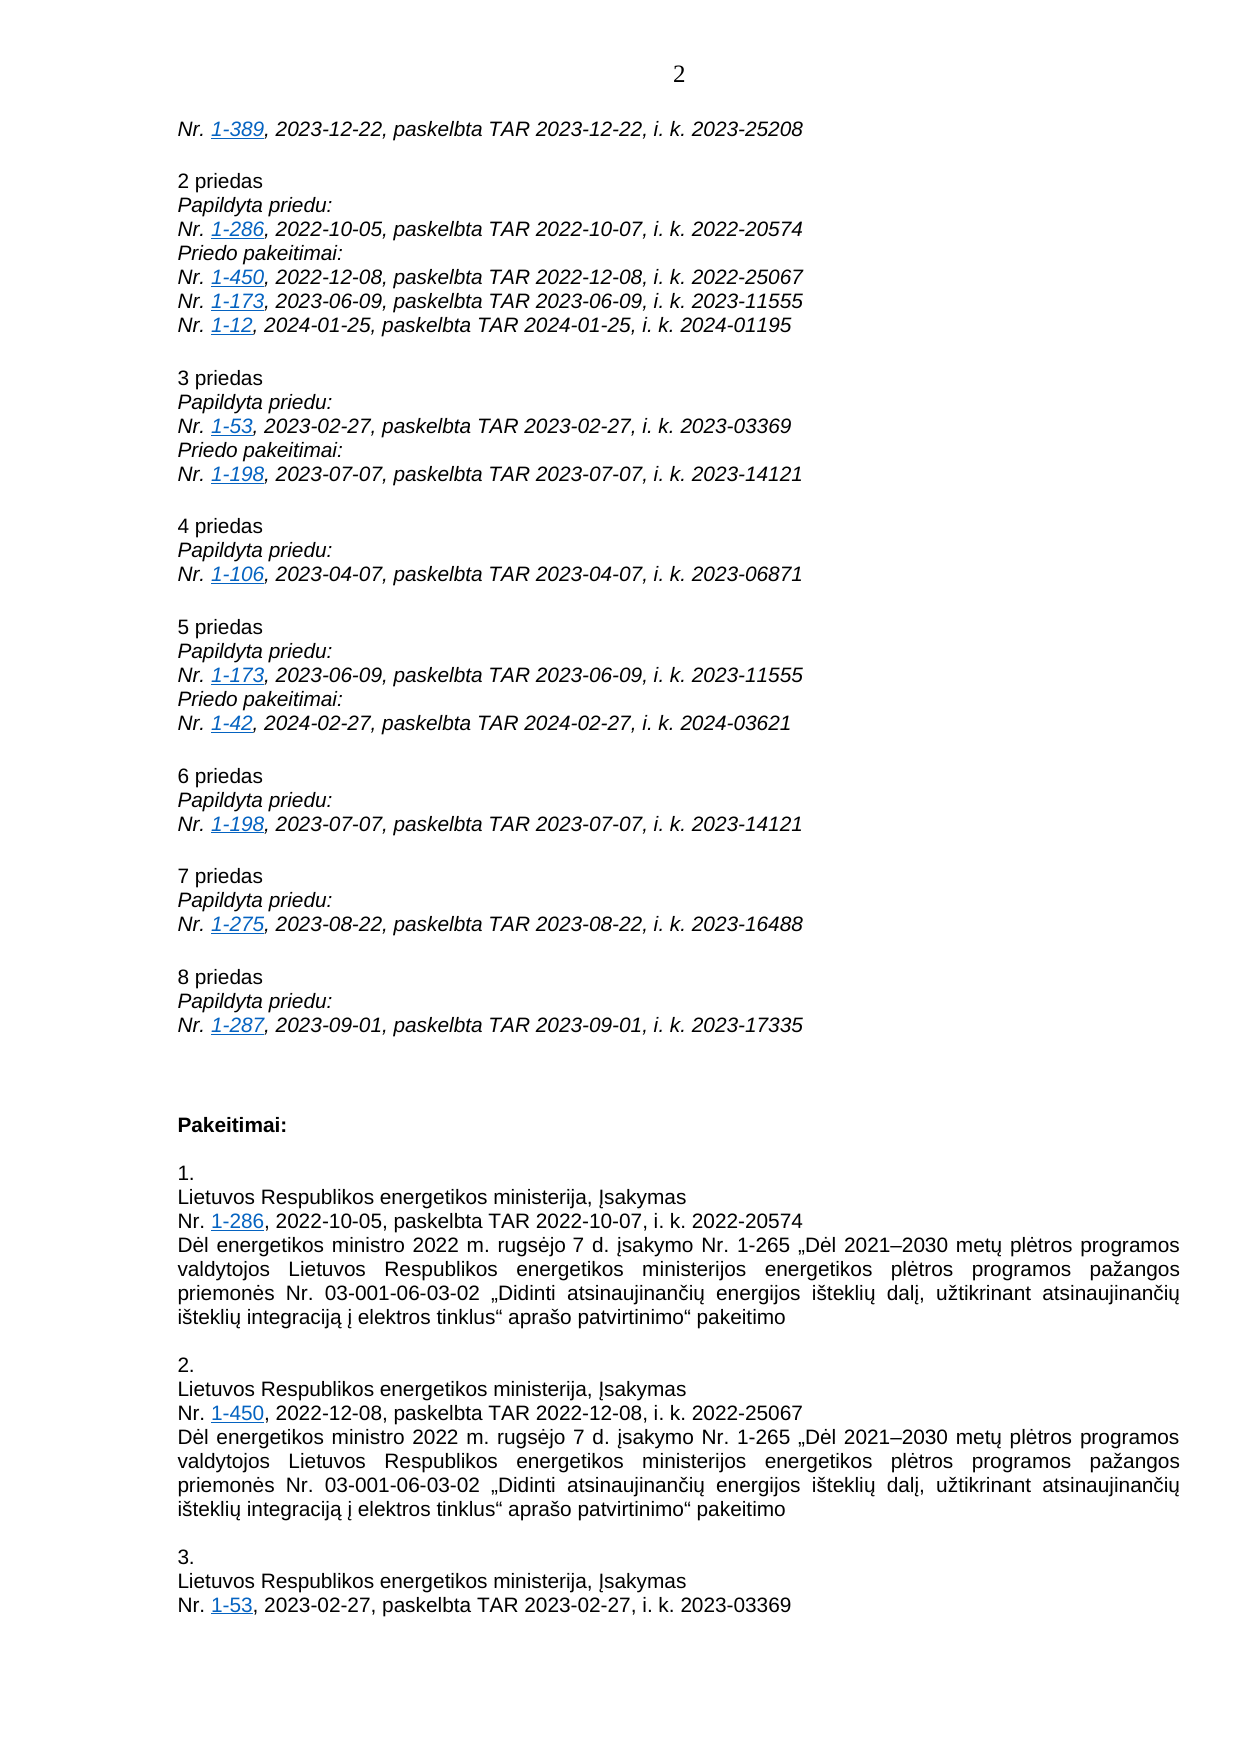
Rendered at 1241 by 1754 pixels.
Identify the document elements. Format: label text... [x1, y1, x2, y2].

text Nr. 1-450, 2022-12-08, paskelbta TAR 2022-12-08, i. k. 2022-25067 [177, 265, 1181, 289]
text 2. [177, 1353, 1181, 1377]
text 4 priedas [177, 514, 1181, 538]
text Dėl energetikos ministro 2022 m. rugsėjo 7 d. įsakymo Nr. 1-265 „Dėl 2021–2030 metų plėtros programos valdytojos Lietuvos Respublikos energetikos ministerijos energetikos plėtros programos pažangos priemonės Nr. 03-001-06-03-02 „Didinti atsinaujinančių energijos išteklių dalį, užtikrinant atsinaujinančių išteklių integraciją į elektros tinklus“ aprašo patvirtinimo“ pakeitimo [177, 1233, 1181, 1329]
text Nr. 1-286, 2022-10-05, paskelbta TAR 2022-10-07, i. k. 2022-20574 [177, 217, 1181, 241]
text Nr. 1-389, 2023-12-22, paskelbta TAR 2023-12-22, i. k. 2023-25208 [177, 117, 1181, 141]
text Papildyta priedu: [177, 639, 1181, 663]
text 8 priedas [177, 965, 1181, 989]
text Lietuvos Respublikos energetikos ministerija, Įsakymas [177, 1568, 1181, 1592]
text 3 priedas [177, 366, 1181, 390]
text Priedo pakeitimai: [177, 241, 1181, 265]
text Nr. 1-198, 2023-07-07, paskelbta TAR 2023-07-07, i. k. 2023-14121 [177, 811, 1181, 835]
text Priedo pakeitimai: [177, 438, 1181, 462]
text Priedo pakeitimai: [177, 687, 1181, 711]
text Dėl energetikos ministro 2022 m. rugsėjo 7 d. įsakymo Nr. 1-265 „Dėl 2021–2030 metų plėtros programos valdytojos Lietuvos Respublikos energetikos ministerijos energetikos plėtros programos pažangos priemonės Nr. 03-001-06-03-02 „Didinti atsinaujinančių energijos išteklių dalį, užtikrinant atsinaujinančių išteklių integraciją į elektros tinklus“ aprašo patvirtinimo“ pakeitimo [177, 1425, 1181, 1521]
text Papildyta priedu: [177, 390, 1181, 414]
text Pakeitimai: [177, 1113, 1181, 1137]
text Papildyta priedu: [177, 787, 1181, 811]
text Nr. 1-275, 2023-08-22, paskelbta TAR 2023-08-22, i. k. 2023-16488 [177, 912, 1181, 936]
text Nr. 1-53, 2023-02-27, paskelbta TAR 2023-02-27, i. k. 2023-03369 [177, 1592, 1181, 1616]
text Papildyta priedu: [177, 538, 1181, 562]
text Nr. 1-173, 2023-06-09, paskelbta TAR 2023-06-09, i. k. 2023-11555 [177, 663, 1181, 687]
text 7 priedas [177, 864, 1181, 888]
text Nr. 1-42, 2024-02-27, paskelbta TAR 2024-02-27, i. k. 2024-03621 [177, 711, 1181, 735]
text Nr. 1-12, 2024-01-25, paskelbta TAR 2024-01-25, i. k. 2024-01195 [177, 313, 1181, 337]
text 2 priedas [177, 169, 1181, 193]
text Nr. 1-287, 2023-09-01, paskelbta TAR 2023-09-01, i. k. 2023-17335 [177, 1013, 1181, 1037]
text Nr. 1-106, 2023-04-07, paskelbta TAR 2023-04-07, i. k. 2023-06871 [177, 562, 1181, 586]
text Nr. 1-198, 2023-07-07, paskelbta TAR 2023-07-07, i. k. 2023-14121 [177, 462, 1181, 486]
text 3. [177, 1544, 1181, 1568]
text Lietuvos Respublikos energetikos ministerija, Įsakymas [177, 1185, 1181, 1209]
text Papildyta priedu: [177, 193, 1181, 217]
text Lietuvos Respublikos energetikos ministerija, Įsakymas [177, 1377, 1181, 1401]
text 6 priedas [177, 763, 1181, 787]
text Nr. 1-286, 2022-10-05, paskelbta TAR 2022-10-07, i. k. 2022-20574 [177, 1209, 1181, 1233]
text Papildyta priedu: [177, 989, 1181, 1013]
text Nr. 1-450, 2022-12-08, paskelbta TAR 2022-12-08, i. k. 2022-25067 [177, 1401, 1181, 1425]
text 1. [177, 1161, 1181, 1185]
text Nr. 1-53, 2023-02-27, paskelbta TAR 2023-02-27, i. k. 2023-03369 [177, 414, 1181, 438]
text 5 priedas [177, 615, 1181, 639]
text Papildyta priedu: [177, 888, 1181, 912]
text Nr. 1-173, 2023-06-09, paskelbta TAR 2023-06-09, i. k. 2023-11555 [177, 289, 1181, 313]
